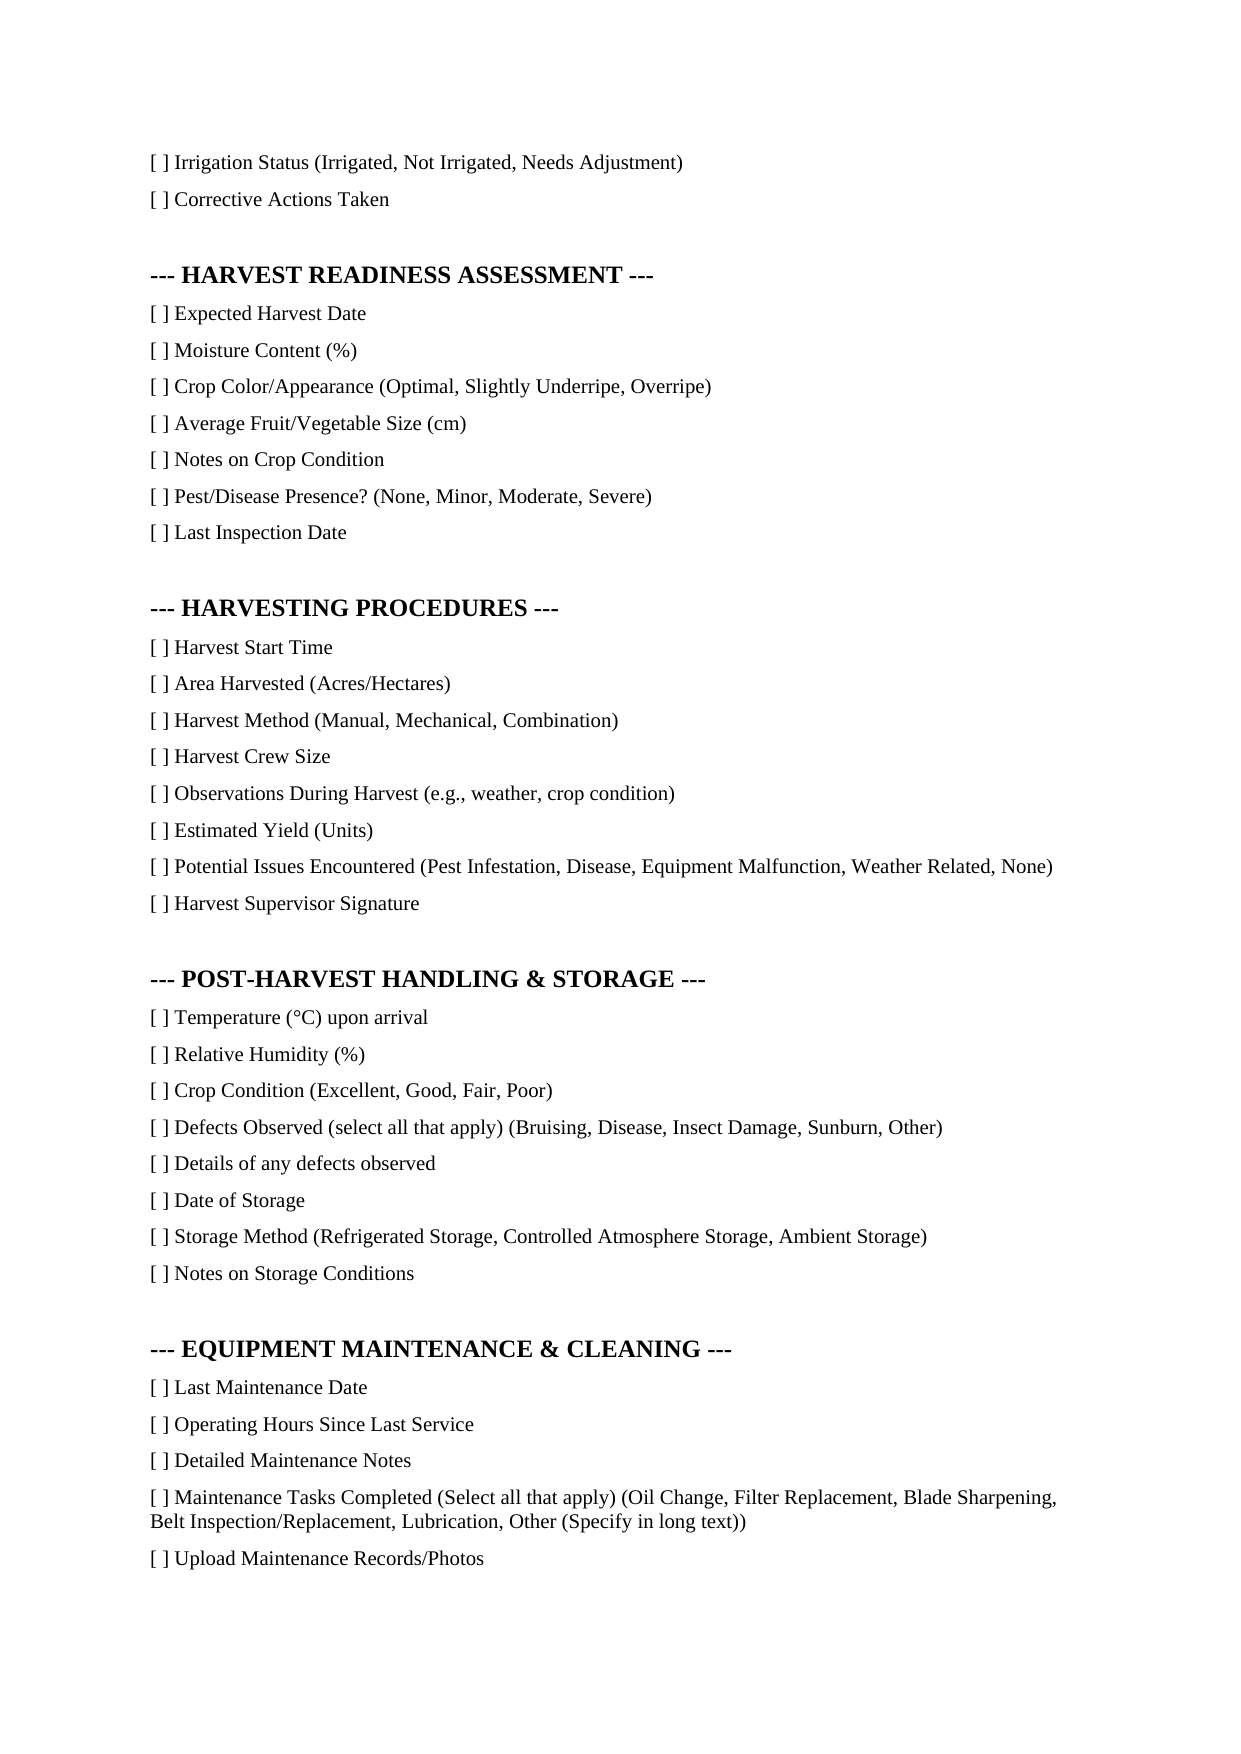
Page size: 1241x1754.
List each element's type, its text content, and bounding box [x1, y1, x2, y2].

text [ ] Details of any defects observed [150, 1151, 1090, 1175]
text [ ] Corrective Actions Taken [150, 187, 1090, 211]
text [ ] Pest/Disease Presence? (None, Minor, Moderate, Severe) [150, 484, 1090, 508]
text --- EQUIPMENT MAINTENANCE & CLEANING --- [150, 1334, 1090, 1363]
text [ ] Upload Maintenance Records/Photos [150, 1546, 1090, 1570]
text [ ] Notes on Crop Condition [150, 447, 1090, 471]
text [ ] Notes on Storage Conditions [150, 1261, 1090, 1285]
text [ ] Harvest Start Time [150, 635, 1090, 659]
text [ ] Average Fruit/Vegetable Size (cm) [150, 411, 1090, 435]
text --- HARVESTING PROCEDURES --- [150, 593, 1090, 622]
text [ ] Estimated Yield (Units) [150, 817, 1090, 842]
text [ ] Operating Hours Since Last Service [150, 1412, 1090, 1436]
text [ ] Area Harvested (Acres/Hectares) [150, 671, 1090, 695]
text [ ] Relative Humidity (%) [150, 1042, 1090, 1066]
text [ ] Maintenance Tasks Completed (Select all that apply) (Oil Change, Filter Replacement, Blade Sharpening, Belt Inspection/Replacement, Lubrication, Other (Specify in long text)) [150, 1485, 1090, 1533]
text [ ] Date of Storage [150, 1188, 1090, 1212]
text [ ] Crop Color/Appearance (Optimal, Slightly Underripe, Overripe) [150, 374, 1090, 398]
text [ ] Last Inspection Date [150, 520, 1090, 544]
text [ ] Moisture Content (%) [150, 337, 1090, 362]
text [ ] Crop Condition (Excellent, Good, Fair, Poor) [150, 1078, 1090, 1102]
text [ ] Detailed Maintenance Notes [150, 1448, 1090, 1472]
text [ ] Defects Observed (select all that apply) (Bruising, Disease, Insect Damage, Sunburn, Other) [150, 1115, 1090, 1139]
text [ ] Observations During Harvest (e.g., weather, crop condition) [150, 781, 1090, 805]
text [ ] Harvest Supervisor Signature [150, 891, 1090, 915]
text [ ] Potential Issues Encountered (Pest Infestation, Disease, Equipment Malfunction, Weather Related, None) [150, 854, 1090, 878]
text [ ] Irrigation Status (Irrigated, Not Irrigated, Needs Adjustment) [150, 150, 1090, 174]
text --- POST-HARVEST HANDLING & STORAGE --- [150, 964, 1090, 992]
text [ ] Temperature (°C) upon arrival [150, 1005, 1090, 1029]
text [ ] Harvest Crew Size [150, 744, 1090, 768]
text --- HARVEST READINESS ASSESSMENT --- [150, 260, 1090, 288]
text [ ] Last Maintenance Date [150, 1375, 1090, 1399]
text [ ] Storage Method (Refrigerated Storage, Controlled Atmosphere Storage, Ambient Storage) [150, 1224, 1090, 1248]
text [ ] Expected Harvest Date [150, 301, 1090, 325]
text [ ] Harvest Method (Manual, Mechanical, Combination) [150, 708, 1090, 732]
